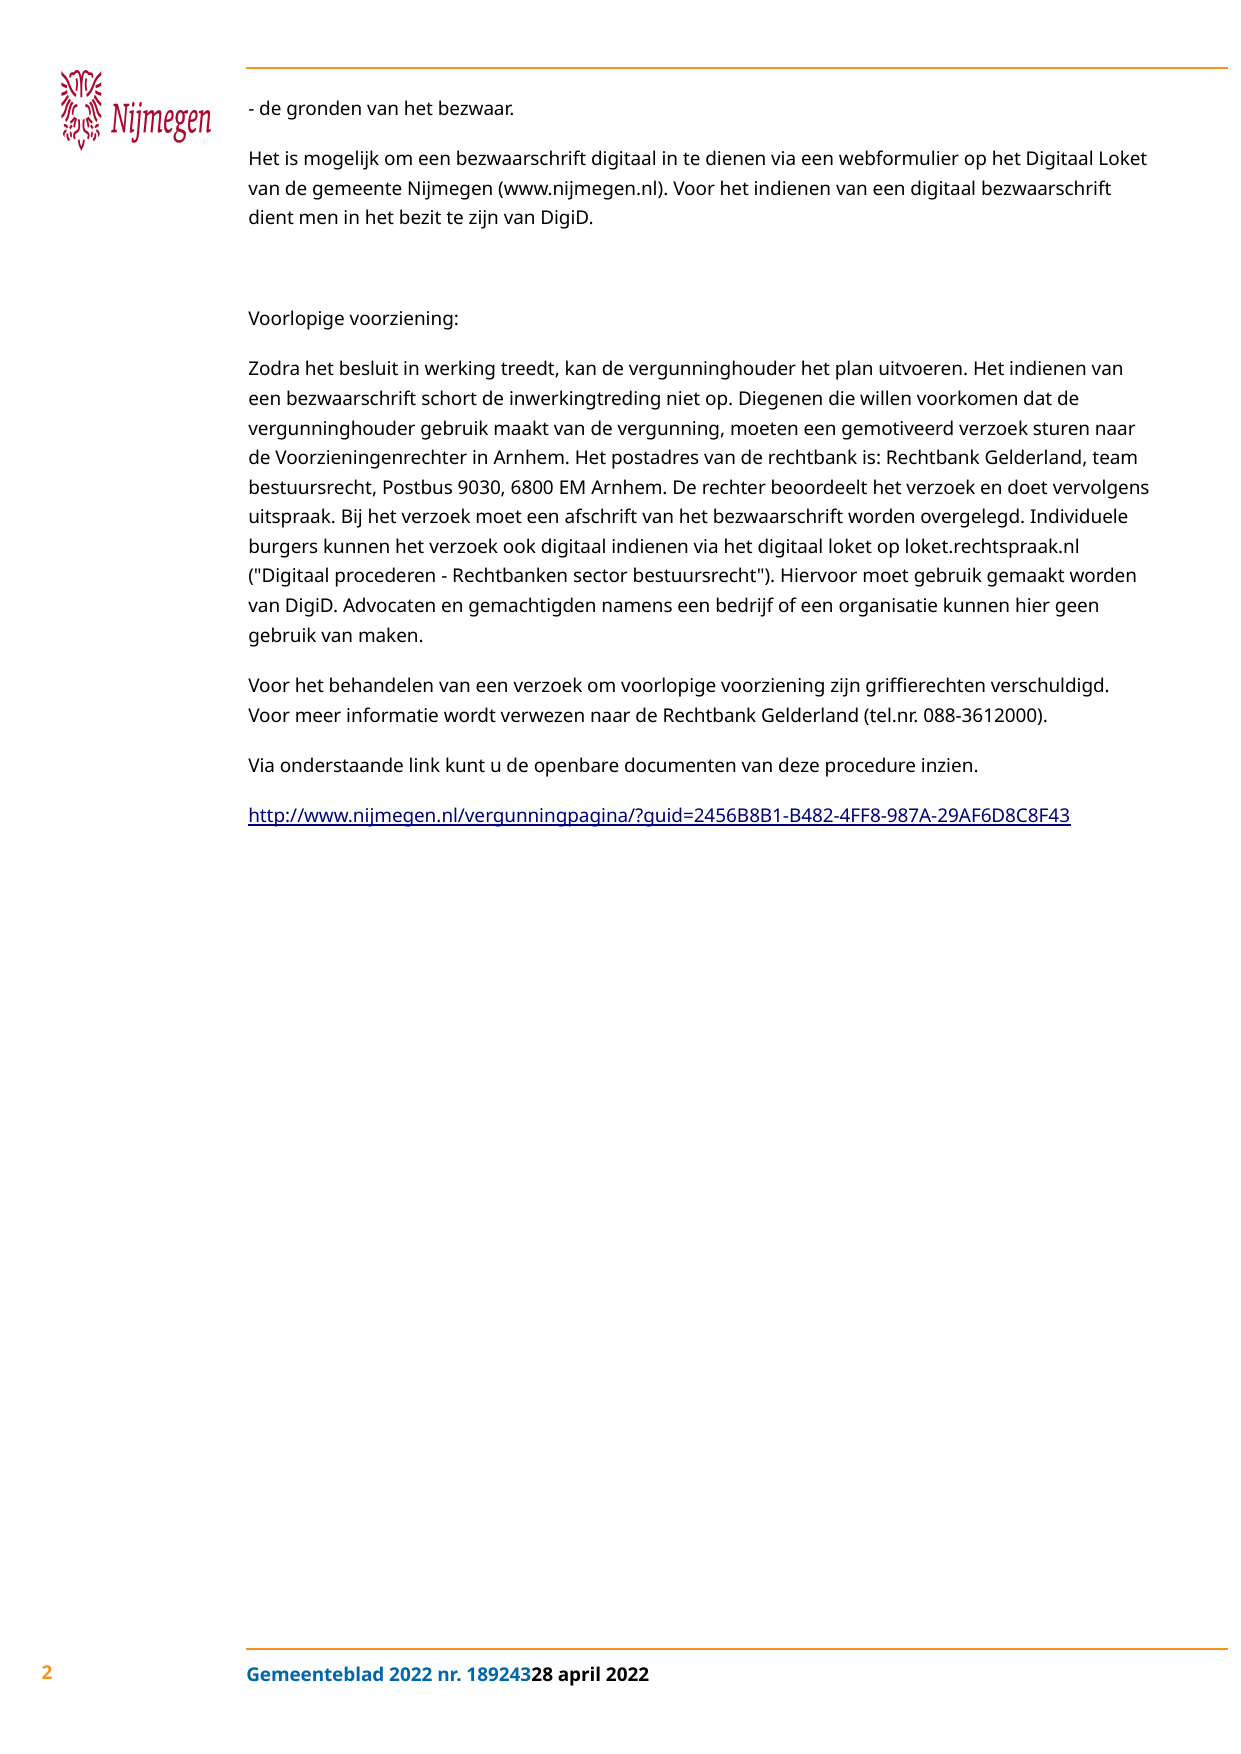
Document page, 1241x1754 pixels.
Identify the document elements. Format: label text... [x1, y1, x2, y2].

text Voor het behandelen van een verzoek om voorlopige voorziening zijn griffierechten verschuldigd. Voor meer informatie wordt verwezen naar de Rechtbank Gelderland (tel.nr. 088-3612000). [248, 672, 1152, 728]
text - de gronden van het bezwaar. [248, 95, 1152, 121]
text Voorlopige voorziening: [248, 305, 1152, 331]
picture [41, 47, 231, 172]
text Via onderstaande link kunt u de openbare documenten van deze procedure inzien. [248, 752, 1152, 778]
text Het is mogelijk om een bezwaarschrift digitaal in te dienen via een webformulier op het Digitaal Loket van de gemeente Nijmegen (www.nijmegen.nl). Voor het indienen van een digitaal bezwaarschrift dient men in het bezit te zijn van DigiD. [248, 145, 1152, 230]
text Zodra het besluit in werking treedt, kan de vergunninghouder het plan uitvoeren. Het indienen van een bezwaarschrift schort de inwerkingtreding niet op. Diegenen die willen voorkomen dat de vergunninghouder gebruik maakt van de vergunning, moeten een gemotiveerd verzoek sturen naar de Voorzieningenrechter in Arnhem. Het postadres van de rechtbank is: Rechtbank Gelderland, team bestuursrecht, Postbus 9030, 6800 EM Arnhem. De rechter beoordeelt het verzoek en doet vervolgens uitspraak. Bij het verzoek moet een afschrift van het bezwaarschrift worden overgelegd. Individuele burgers kunnen het verzoek ook digitaal indienen via het digitaal loket op loket.rechtspraak.nl ("Digitaal procederen - Rechtbanken sector bestuursrecht"). Hiervoor moet gebruik gemaakt worden van DigiD. Advocaten en gemachtigden namens een bedrijf of een organisatie kunnen hier geen gebruik van maken. [248, 356, 1152, 648]
text http://www.nijmegen.nl/vergunningpagina/?guid=2456B8B1-B482-4FF8-987A-29AF6D8C8F43 [248, 803, 1152, 828]
